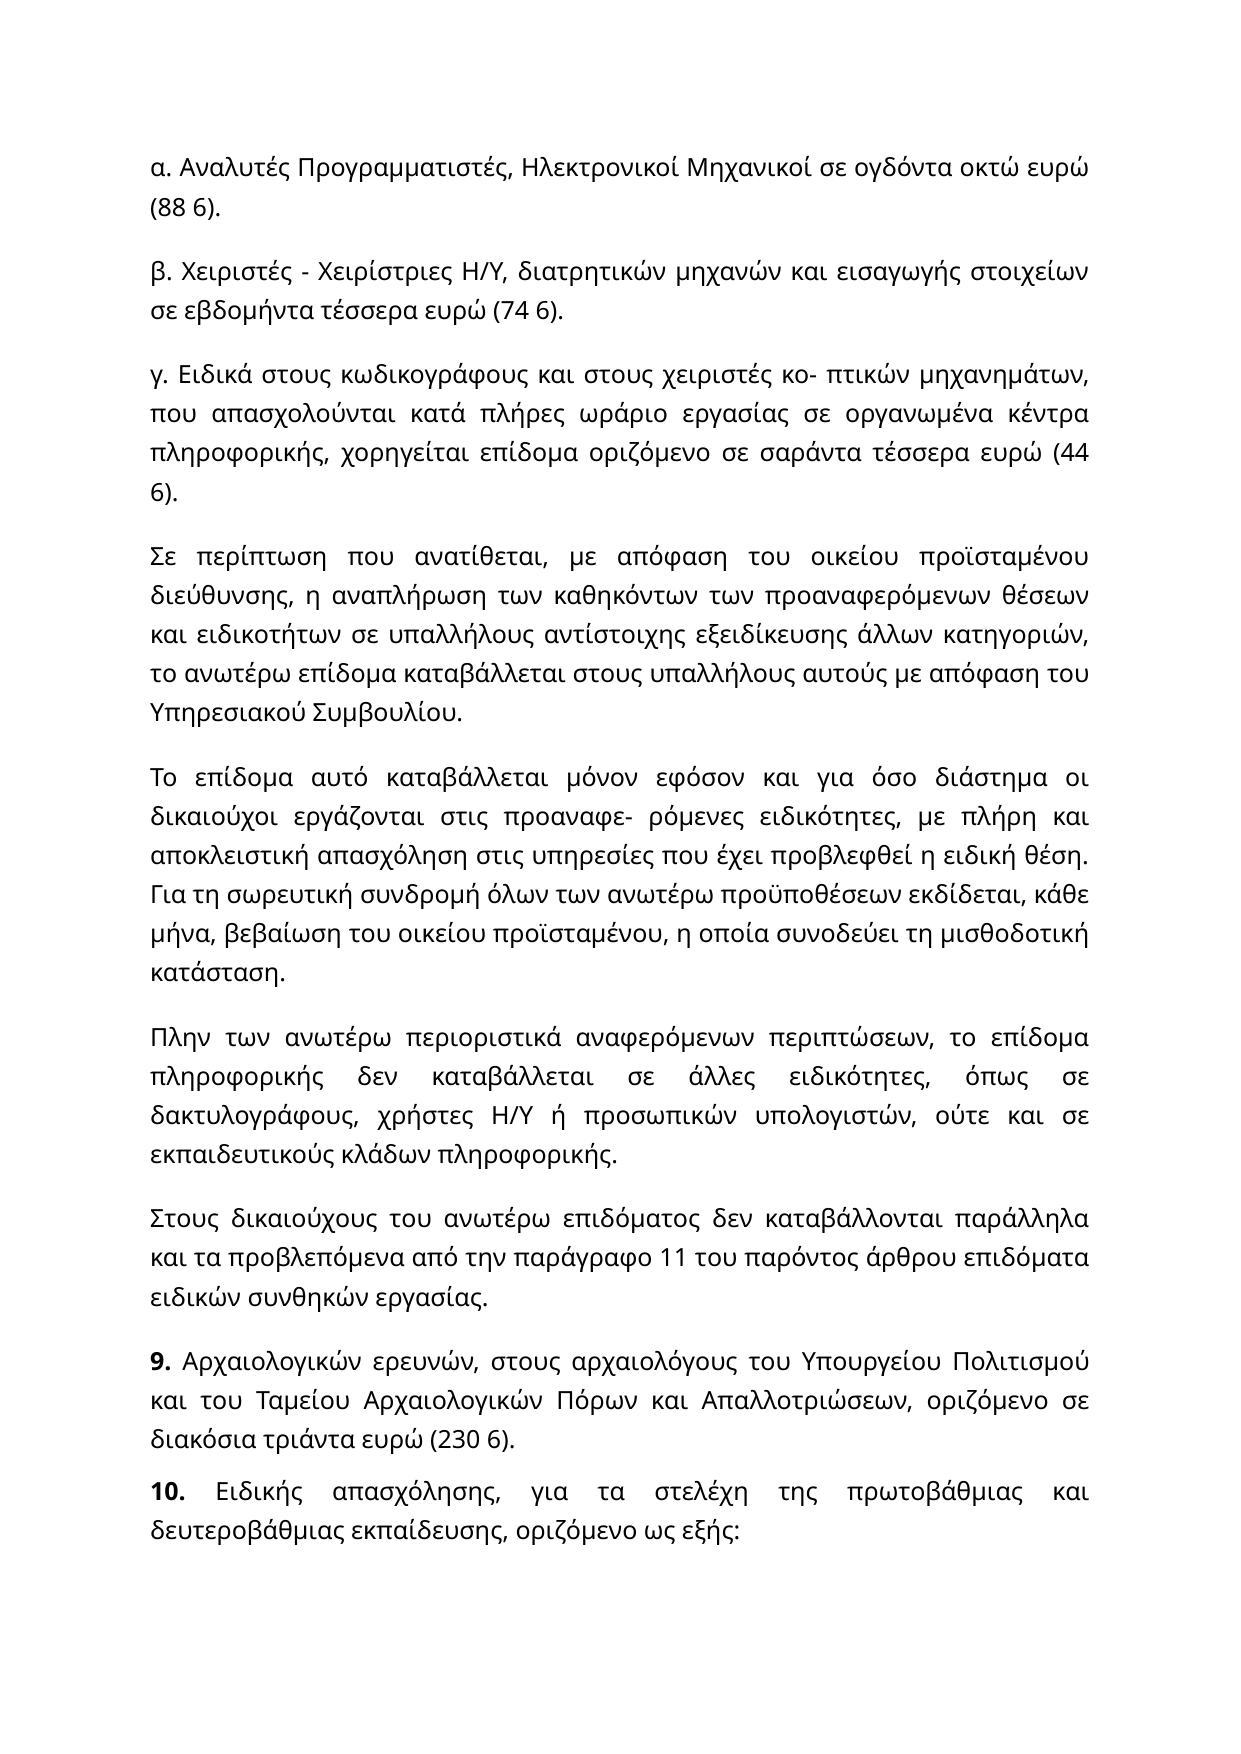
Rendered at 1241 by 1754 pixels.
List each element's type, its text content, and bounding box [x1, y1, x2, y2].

text Στους δικαιούχους του ανωτέρω επιδόματος δεν καταβάλλονται παράλληλα και τα προβλεπόμενα από την παράγραφο 11 του παρόντος άρθρου επιδόματα ειδικών συνθηκών εργασίας. [150, 1201, 1090, 1313]
text β. Χειριστές - Χειρίστριες Η/Υ, διατρητικών μηχανών και εισαγωγής στοιχείων σε εβδομήντα τέσσερα ευρώ (74 6). [150, 253, 1090, 327]
text α. Αναλυτές Προγραμματιστές, Ηλεκτρονικοί Μηχανικοί σε ογδόντα οκτώ ευρώ (88 6). [150, 150, 1090, 223]
text Σε περίπτωση που ανατίθεται, με απόφαση του οικείου προϊσταμένου διεύθυνσης, η αναπλήρωση των καθηκόντων των προαναφερόμενων θέσεων και ειδικοτήτων σε υπαλλήλους αντίστοιχης εξειδίκευσης άλλων κατηγοριών, το ανωτέρω επίδομα καταβάλλεται στους υπαλλήλους αυτούς με απόφαση του Υπηρεσιακού Συμβουλίου. [150, 538, 1090, 729]
text Πλην των ανωτέρω περιοριστικά αναφερόμενων περιπτώσεων, το επίδομα πληροφορικής δεν καταβάλλεται σε άλλες ειδικότητες, όπως σε δακτυλογράφους, χρήστες Η/Υ ή προσωπικών υπολογιστών, ούτε και σε εκπαιδευτικούς κλάδων πληροφορικής. [150, 1019, 1090, 1171]
text Το επίδομα αυτό καταβάλλεται μόνον εφόσον και για όσο διάστημα οι δικαιούχοι εργάζονται στις προαναφε- ρόμενες ειδικότητες, με πλήρη και αποκλειστική απασχόληση στις υπηρεσίες που έχει προβλεφθεί η ειδική θέση. Για τη σωρευτική συνδρομή όλων των ανωτέρω προϋποθέσεων εκδίδεται, κάθε μήνα, βεβαίωση του οικείου προϊσταμένου, η οποία συνοδεύει τη μισθοδοτική κατάσταση. [150, 759, 1090, 989]
text γ. Ειδικά στους κωδικογράφους και στους χειριστές κο- πτικών μηχανημάτων, που απασχολούνται κατά πλήρες ωράριο εργασίας σε οργανωμένα κέντρα πληροφορικής, χορηγείται επίδομα οριζόμενο σε σαράντα τέσσερα ευρώ (44 6). [150, 357, 1090, 508]
text 10. Ειδικής απασχόλησης, για τα στελέχη της πρωτοβάθμιας και δευτεροβάθμιας εκπαίδευσης, οριζόμενο ως εξής: [150, 1473, 1090, 1547]
text 9. Αρχαιολογικών ερευνών, στους αρχαιολόγους του Υπουργείου Πολιτισμού και του Ταμείου Αρχαιολογικών Πόρων και Απαλλοτριώσεων, οριζόμενο σε διακόσια τριάντα ευρώ (230 6). [150, 1343, 1090, 1456]
